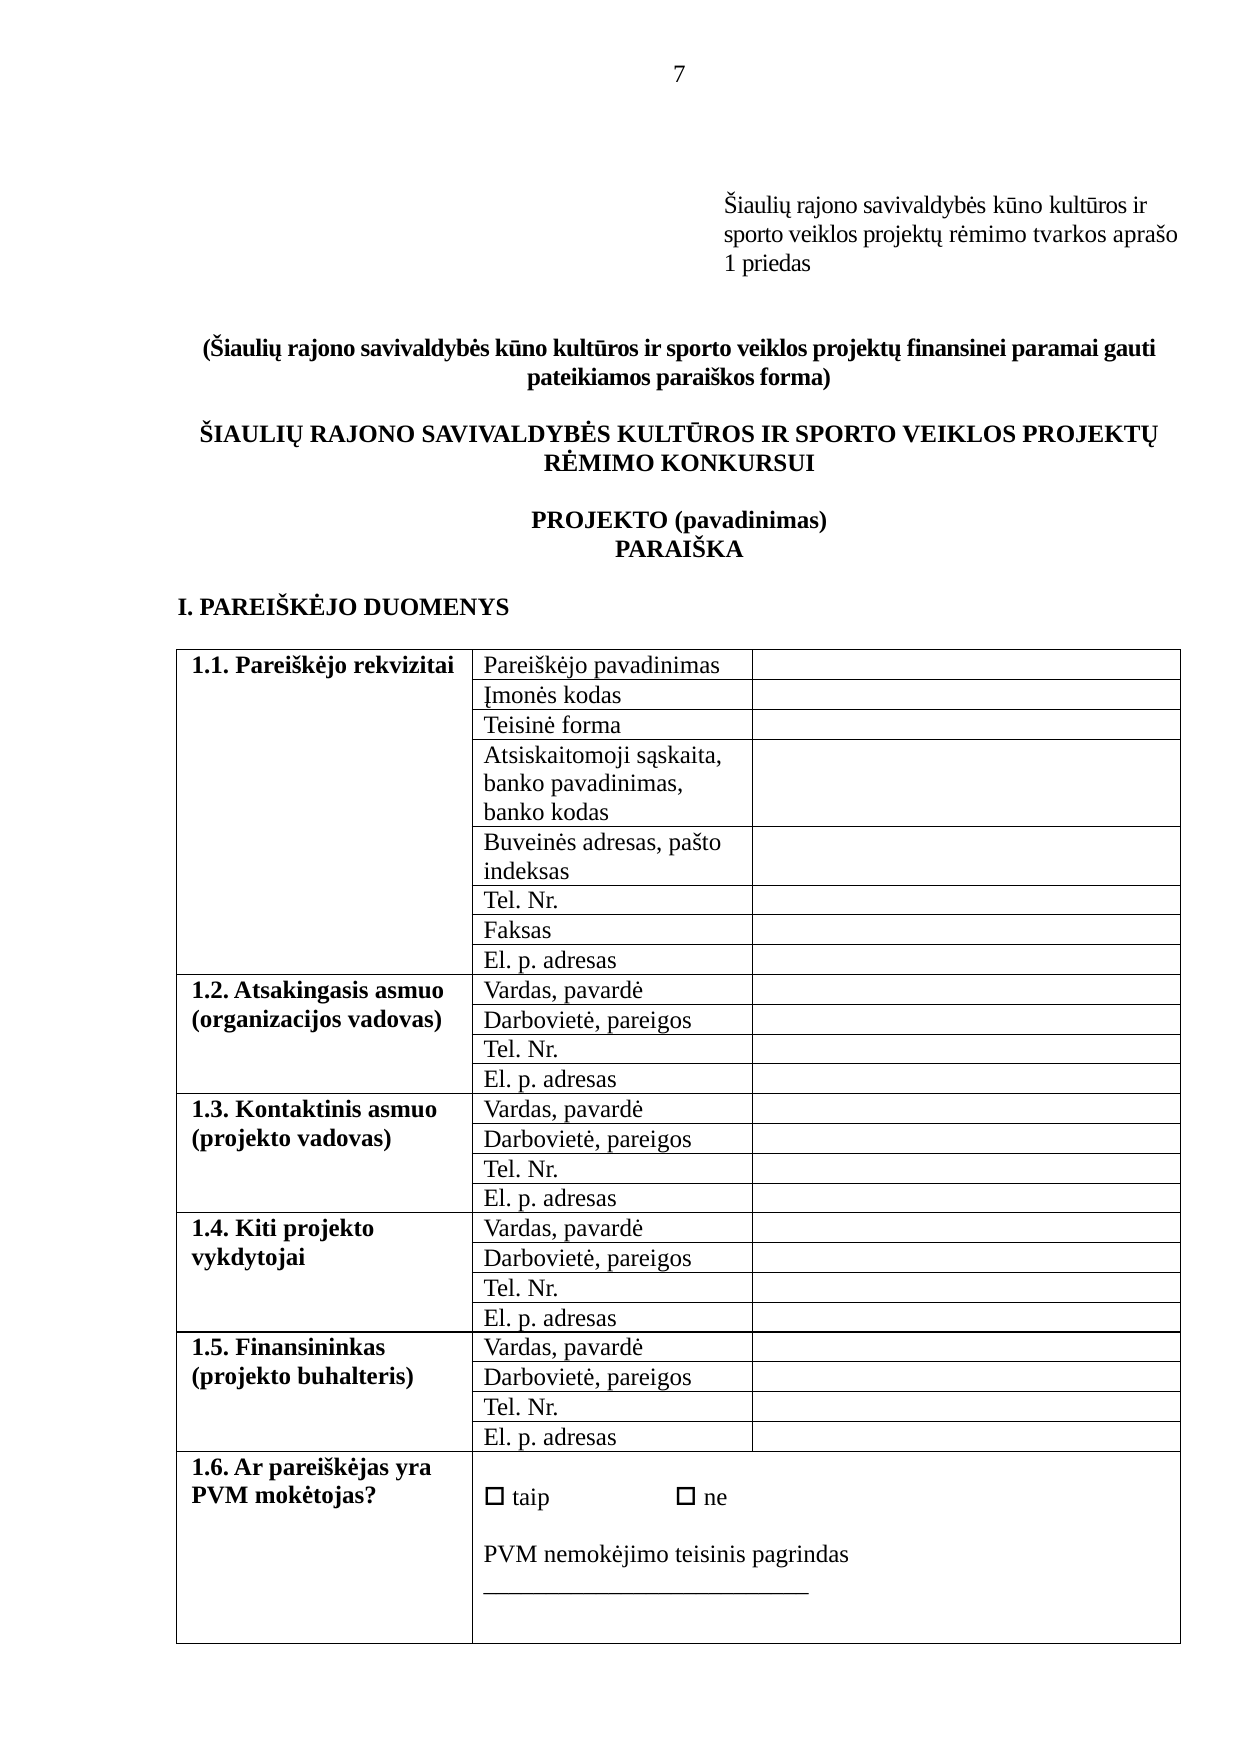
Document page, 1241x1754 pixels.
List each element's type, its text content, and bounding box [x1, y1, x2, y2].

table_header 1.1. Pareiškėjo rekvizitai [177, 650, 472, 974]
table_cell Tel. Nr. [473, 886, 752, 914]
table_cell 1.5. Finansininkas (projekto buhalteris) [177, 1333, 472, 1451]
table_cell [753, 1154, 1180, 1182]
table_cell Vardas, pavardė [473, 1094, 752, 1123]
table_cell [753, 1392, 1180, 1421]
table_cell Darbovietė, pareigos [473, 1005, 752, 1033]
table_header Pareiškėjo pavadinimas [473, 650, 752, 679]
text ŠIAULIŲ RAJONO SAVIVALDYBĖS KULTŪROS IR SPORTO VEIKLOS PROJEKTŲ RĖMIMO KONKURSUI [177, 419, 1181, 477]
table_cell [753, 1333, 1180, 1361]
table_cell El. p. adresas [473, 1303, 752, 1331]
table_cell [753, 1064, 1180, 1093]
text I. PAREIŠKĖJO DUOMENYS [177, 592, 1181, 621]
table_cell Atsiskaitomoji sąskaita, banko pavadinimas, banko kodas [473, 740, 752, 826]
text PROJEKTO (pavadinimas) [177, 506, 1181, 534]
table_cell El. p. adresas [473, 1064, 752, 1093]
table_cell [753, 1124, 1180, 1153]
table_cell El. p. adresas [473, 945, 752, 974]
table_cell 1.4. Kiti projekto vykdytojai [177, 1213, 472, 1331]
text Šiaulių rajono savivaldybės kūno kultūros ir sporto veiklos projektų rėmimo tvarkos aprašo [723, 191, 1181, 248]
table_cell [753, 1303, 1180, 1331]
table_cell [753, 1273, 1180, 1302]
table_header [753, 650, 1180, 679]
table_cell [753, 915, 1180, 944]
table_cell [753, 1184, 1180, 1212]
table_cell Įmonės kodas [473, 680, 752, 709]
table_cell Tel. Nr. [473, 1154, 752, 1182]
table_cell 1.6. Ar pareiškėjas yra PVM mokėtojas? [177, 1452, 472, 1643]
table_cell [753, 1422, 1180, 1451]
table_cell Vardas, pavardė [473, 1333, 752, 1361]
table_cell [753, 886, 1180, 914]
table_cell Vardas, pavardė [473, 975, 752, 1004]
table_cell Tel. Nr. [473, 1035, 752, 1063]
table_cell Vardas, pavardė [473, 1213, 752, 1242]
text PARAIŠKA [177, 534, 1181, 563]
table_cell Buveinės adresas, pašto indeksas [473, 827, 752, 884]
table_cell 1.3. Kontaktinis asmuo (projekto vadovas) [177, 1094, 472, 1212]
text (Šiaulių rajono savivaldybės kūno kultūros ir sporto veiklos projektų finansinei paramai gauti pateikiamos paraiškos forma) [177, 334, 1181, 391]
table_cell [753, 1213, 1180, 1242]
table_cell El. p. adresas [473, 1422, 752, 1451]
table_cell [753, 1035, 1180, 1063]
table_cell Teisinė forma [473, 710, 752, 739]
table_cell [753, 945, 1180, 974]
text 1 priedas [723, 248, 1181, 277]
table_cell [753, 1362, 1180, 1391]
table_cell [753, 710, 1180, 739]
table_cell [753, 1243, 1180, 1272]
table_cell [753, 827, 1180, 884]
table_cell  taip  ne PVM nemokėjimo teisinis pagrindas __________________________ [473, 1452, 1180, 1643]
table_cell Darbovietė, pareigos [473, 1243, 752, 1272]
table_cell Tel. Nr. [473, 1392, 752, 1421]
table_cell Darbovietė, pareigos [473, 1362, 752, 1391]
table_cell 1.2. Atsakingasis asmuo (organizacijos vadovas) [177, 975, 472, 1093]
table_cell [753, 1094, 1180, 1123]
table_cell [753, 975, 1180, 1004]
table_cell El. p. adresas [473, 1184, 752, 1212]
table_cell Darbovietė, pareigos [473, 1124, 752, 1153]
table_cell [753, 1005, 1180, 1033]
table_cell [753, 740, 1180, 826]
table_cell [753, 680, 1180, 709]
table_cell Faksas [473, 915, 752, 944]
table_cell Tel. Nr. [473, 1273, 752, 1302]
